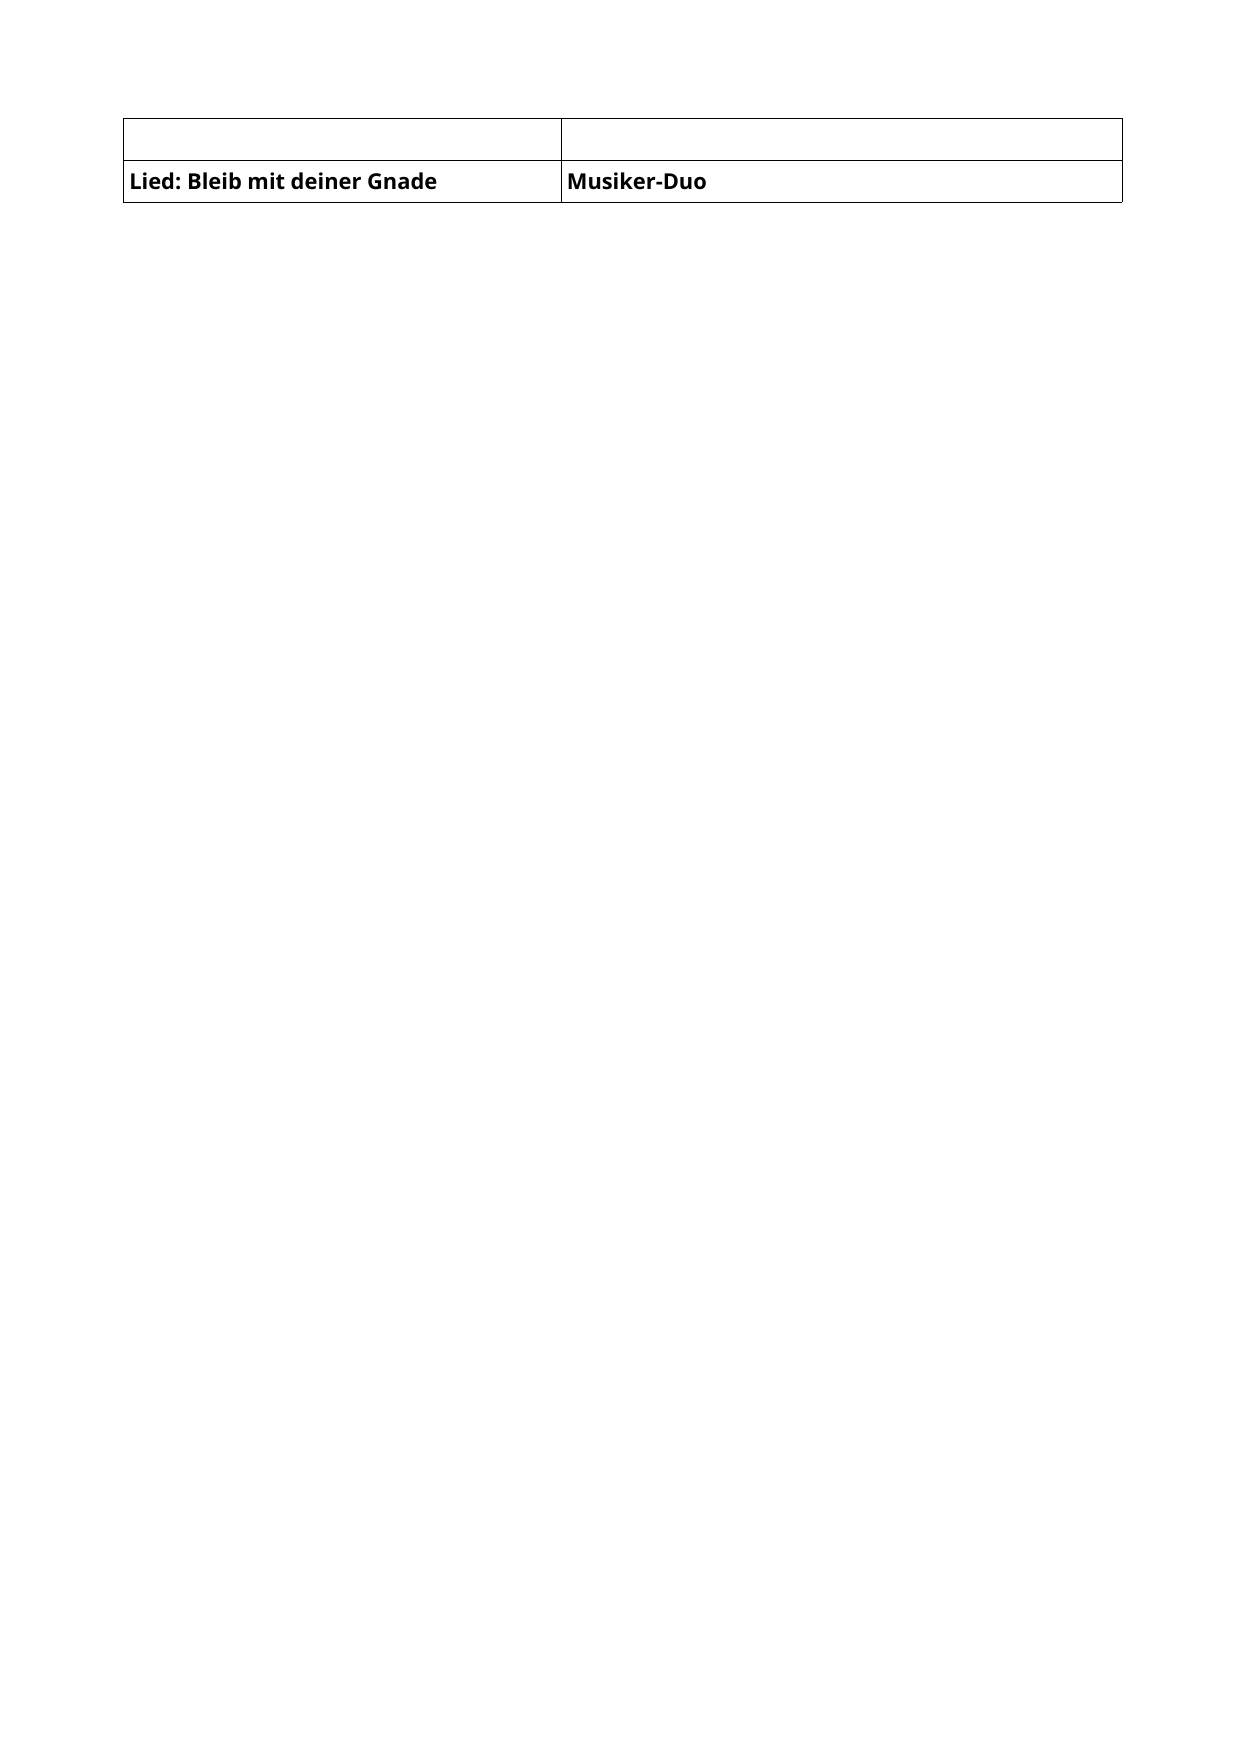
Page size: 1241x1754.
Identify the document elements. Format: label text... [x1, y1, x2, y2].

table_cell [124, 119, 561, 160]
table_cell [562, 119, 1122, 160]
table_cell Lied: Bleib mit deiner Gnade [124, 161, 561, 202]
table_cell Musiker-Duo [562, 161, 1122, 202]
